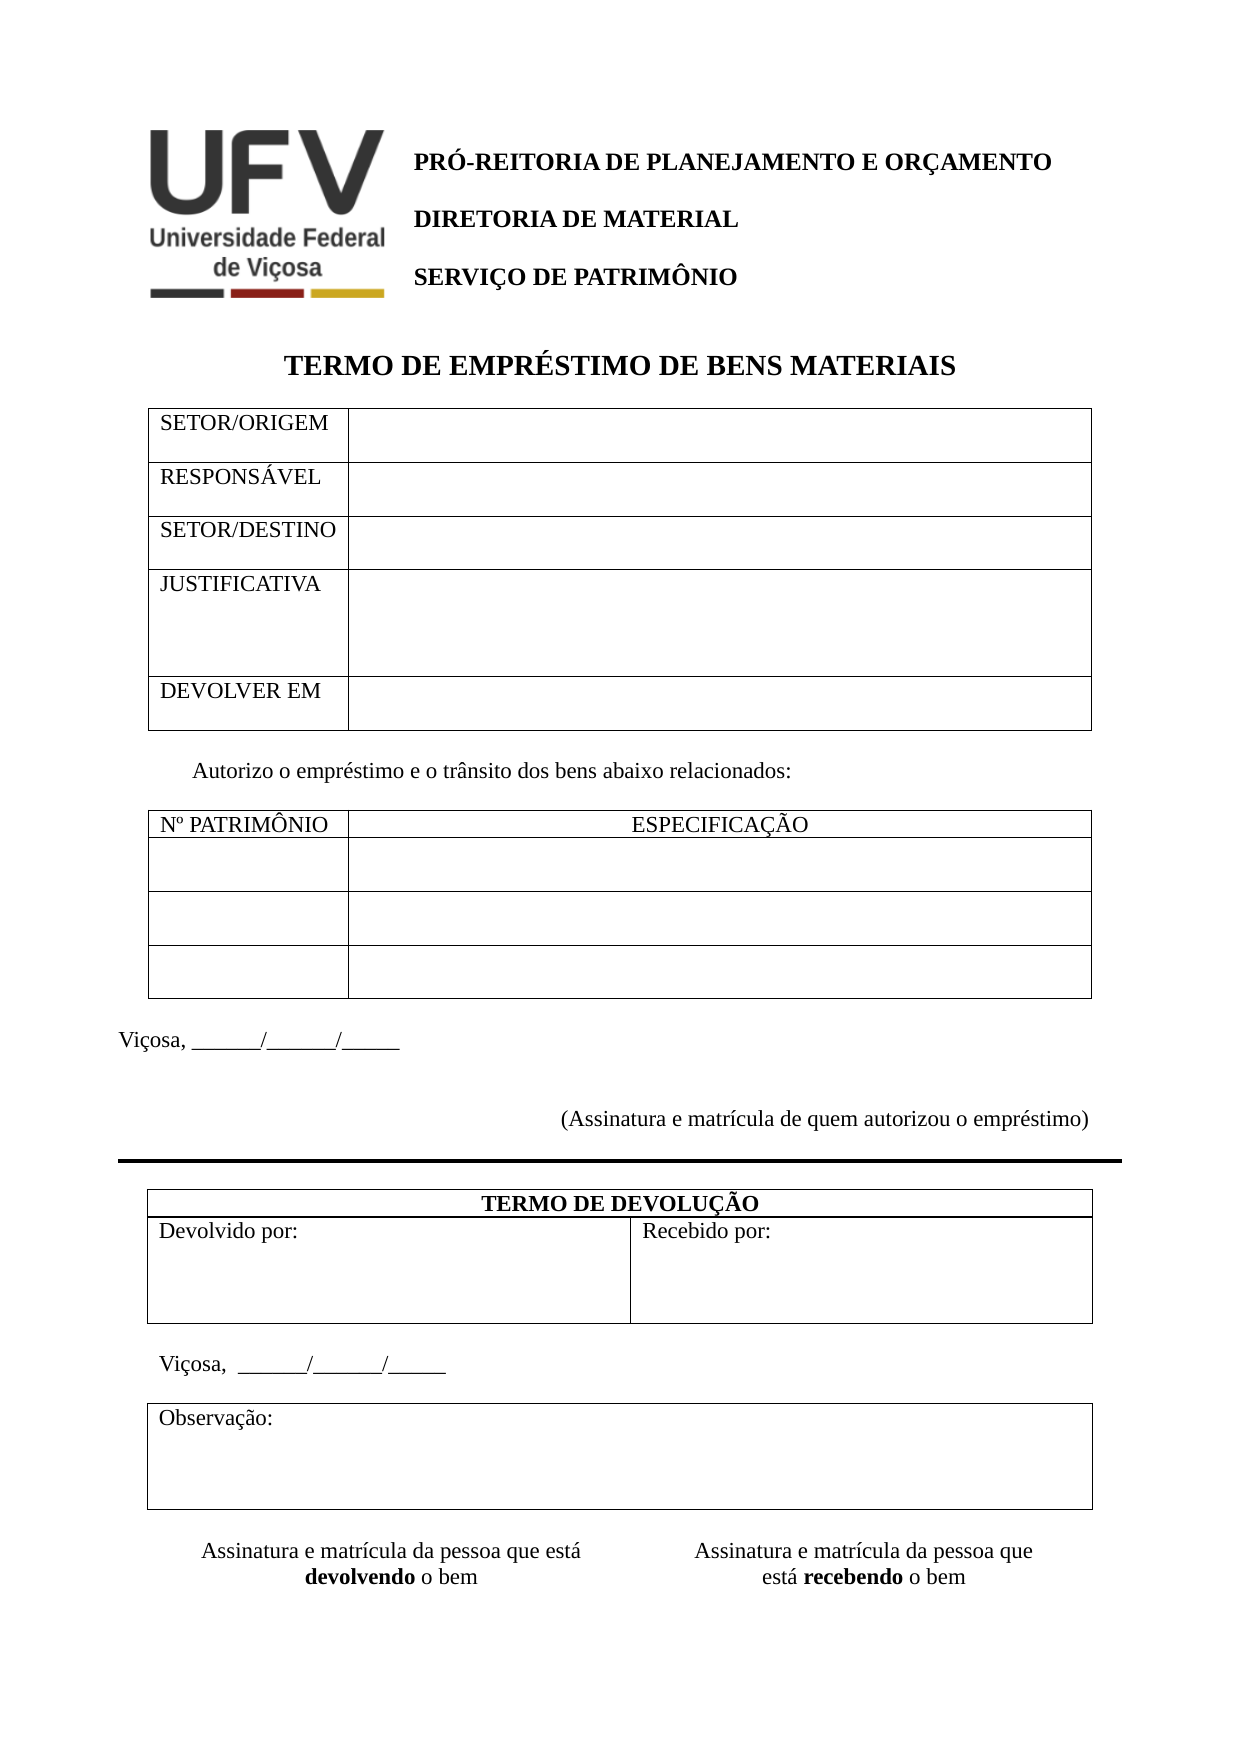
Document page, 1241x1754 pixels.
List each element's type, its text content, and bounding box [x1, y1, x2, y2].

table_cell RESPONSÁVEL [149, 463, 348, 516]
picture [145, 126, 391, 302]
table_header [349, 409, 1091, 462]
text Autorizo o empréstimo e o trânsito dos bens abaixo relacionados: [118, 757, 1122, 783]
text [118, 262, 145, 291]
table_cell [349, 677, 1091, 729]
table_cell [149, 946, 348, 998]
table_cell [349, 892, 1091, 944]
text [118, 204, 145, 233]
text Viçosa, ______/______/_____ [118, 1026, 1122, 1052]
table_header Observação: [148, 1404, 1092, 1509]
table_header ESPECIFICAÇÃO [349, 811, 1091, 837]
table_header SETOR/ORIGEM [149, 409, 348, 462]
table_cell Recebido por: [631, 1218, 1092, 1323]
text TERMO DE EMPRÉSTIMO DE BENS MATERIAIS [118, 348, 1122, 382]
table_header Nº PATRIMÔNIO [149, 811, 348, 837]
table_cell JUSTIFICATIVA [149, 570, 348, 676]
table_cell Devolvido por: [148, 1218, 630, 1323]
table_cell DEVOLVER EM [149, 677, 348, 729]
text SERVIÇO DE PATRIMÔNIO [391, 262, 1122, 291]
table_header Assinatura e matrícula da pessoa que está devolvendo o bem [148, 1537, 635, 1589]
table_cell Viçosa, ______/______/_____ [148, 1324, 1093, 1377]
table_cell [349, 463, 1091, 516]
table_header Assinatura e matrícula da pessoa que está recebendo o bem [635, 1537, 1093, 1589]
table_header TERMO DE DEVOLUÇÃO [148, 1190, 1092, 1216]
table_cell SETOR/DESTINO [149, 517, 348, 569]
table_cell [349, 517, 1091, 569]
table_cell [149, 838, 348, 891]
text DIRETORIA DE MATERIAL [391, 204, 1122, 233]
text PRÓ-REITORIA DE PLANEJAMENTO E ORÇAMENTO [391, 147, 1122, 176]
table_cell [149, 892, 348, 944]
table_cell [349, 570, 1091, 676]
text (Assinatura e matrícula de quem autorizou o empréstimo) [487, 1105, 1122, 1131]
table_cell [349, 946, 1091, 998]
table_cell [349, 838, 1091, 891]
